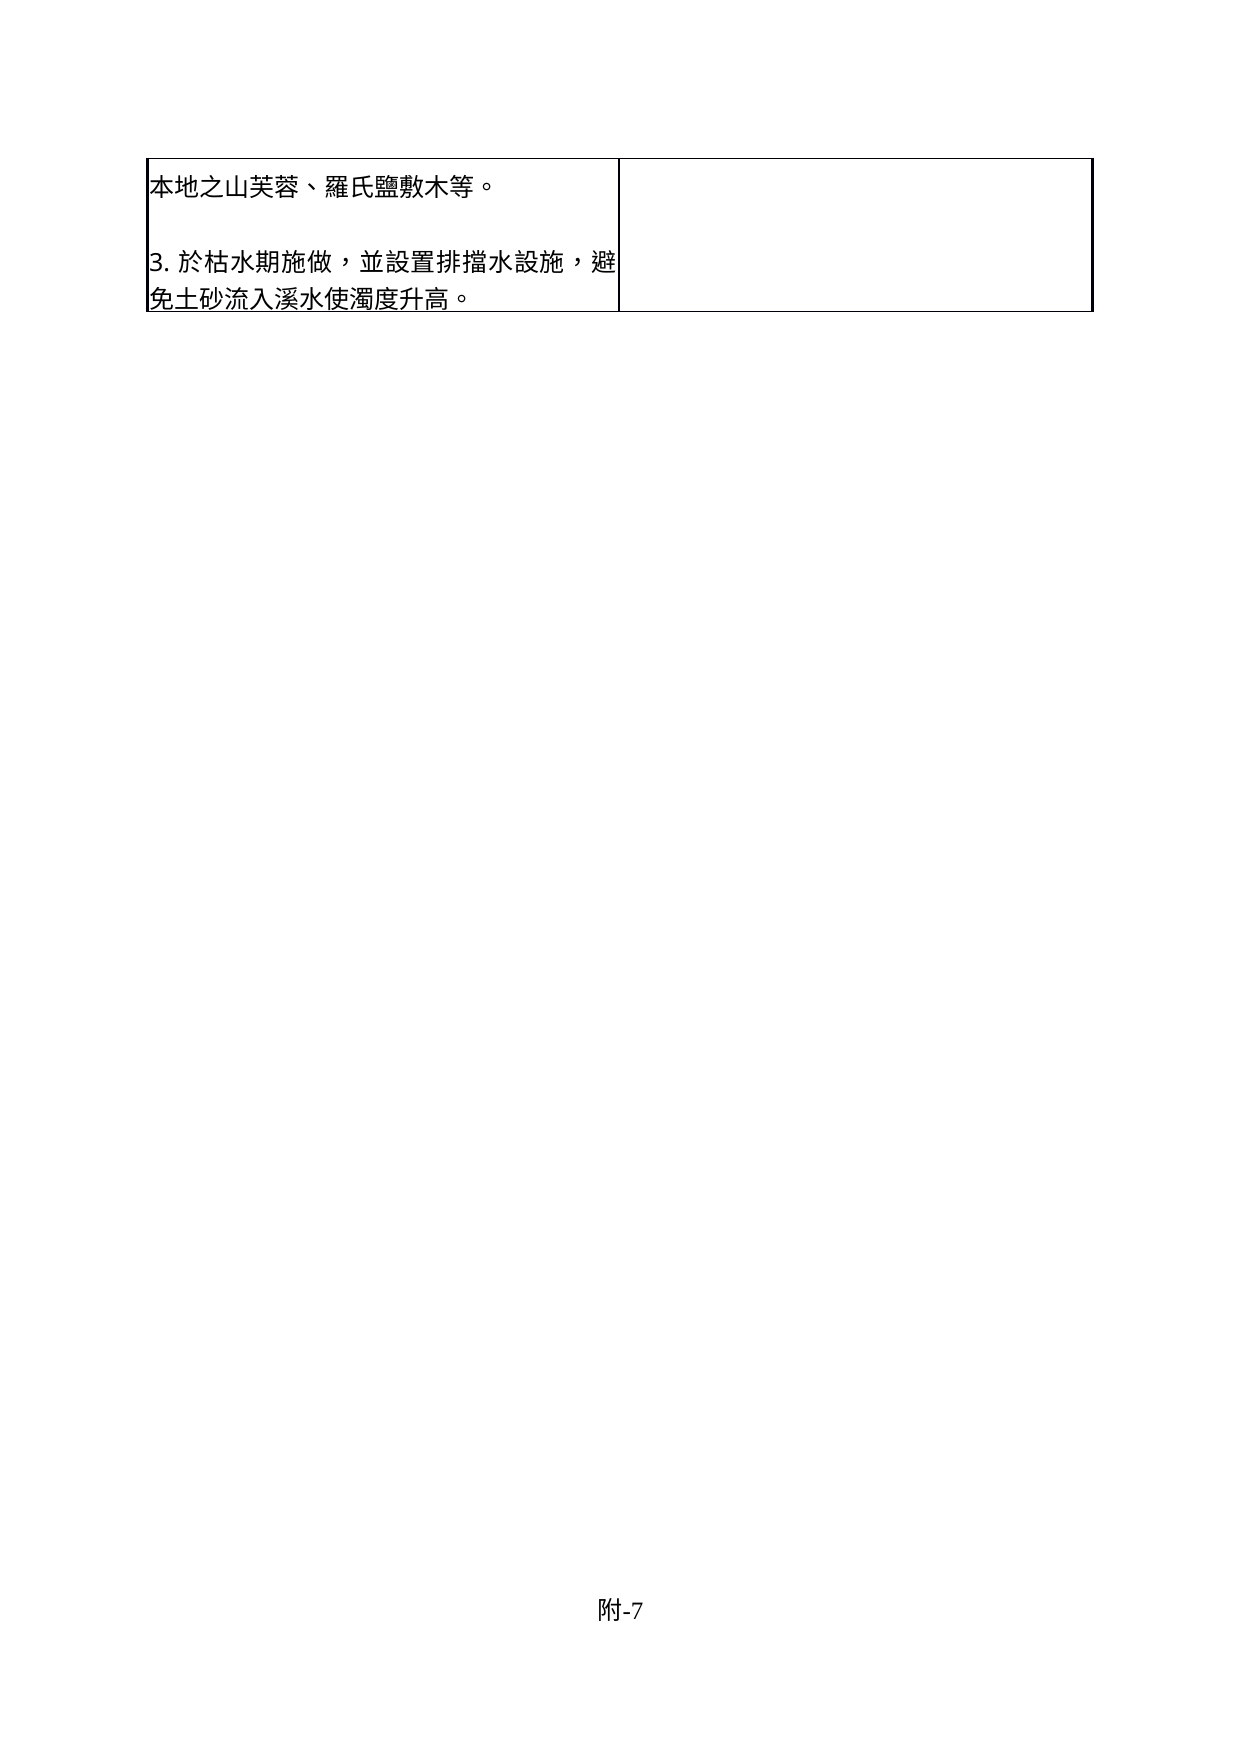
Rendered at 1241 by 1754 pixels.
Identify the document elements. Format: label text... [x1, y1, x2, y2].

table_cell [620, 159, 1091, 311]
table_cell 本地之山芙蓉、羅氏鹽敷木等。 3. 於枯水期施做，並設置排擋水設施，避免土砂流入溪水使濁度升高。 [149, 159, 618, 311]
